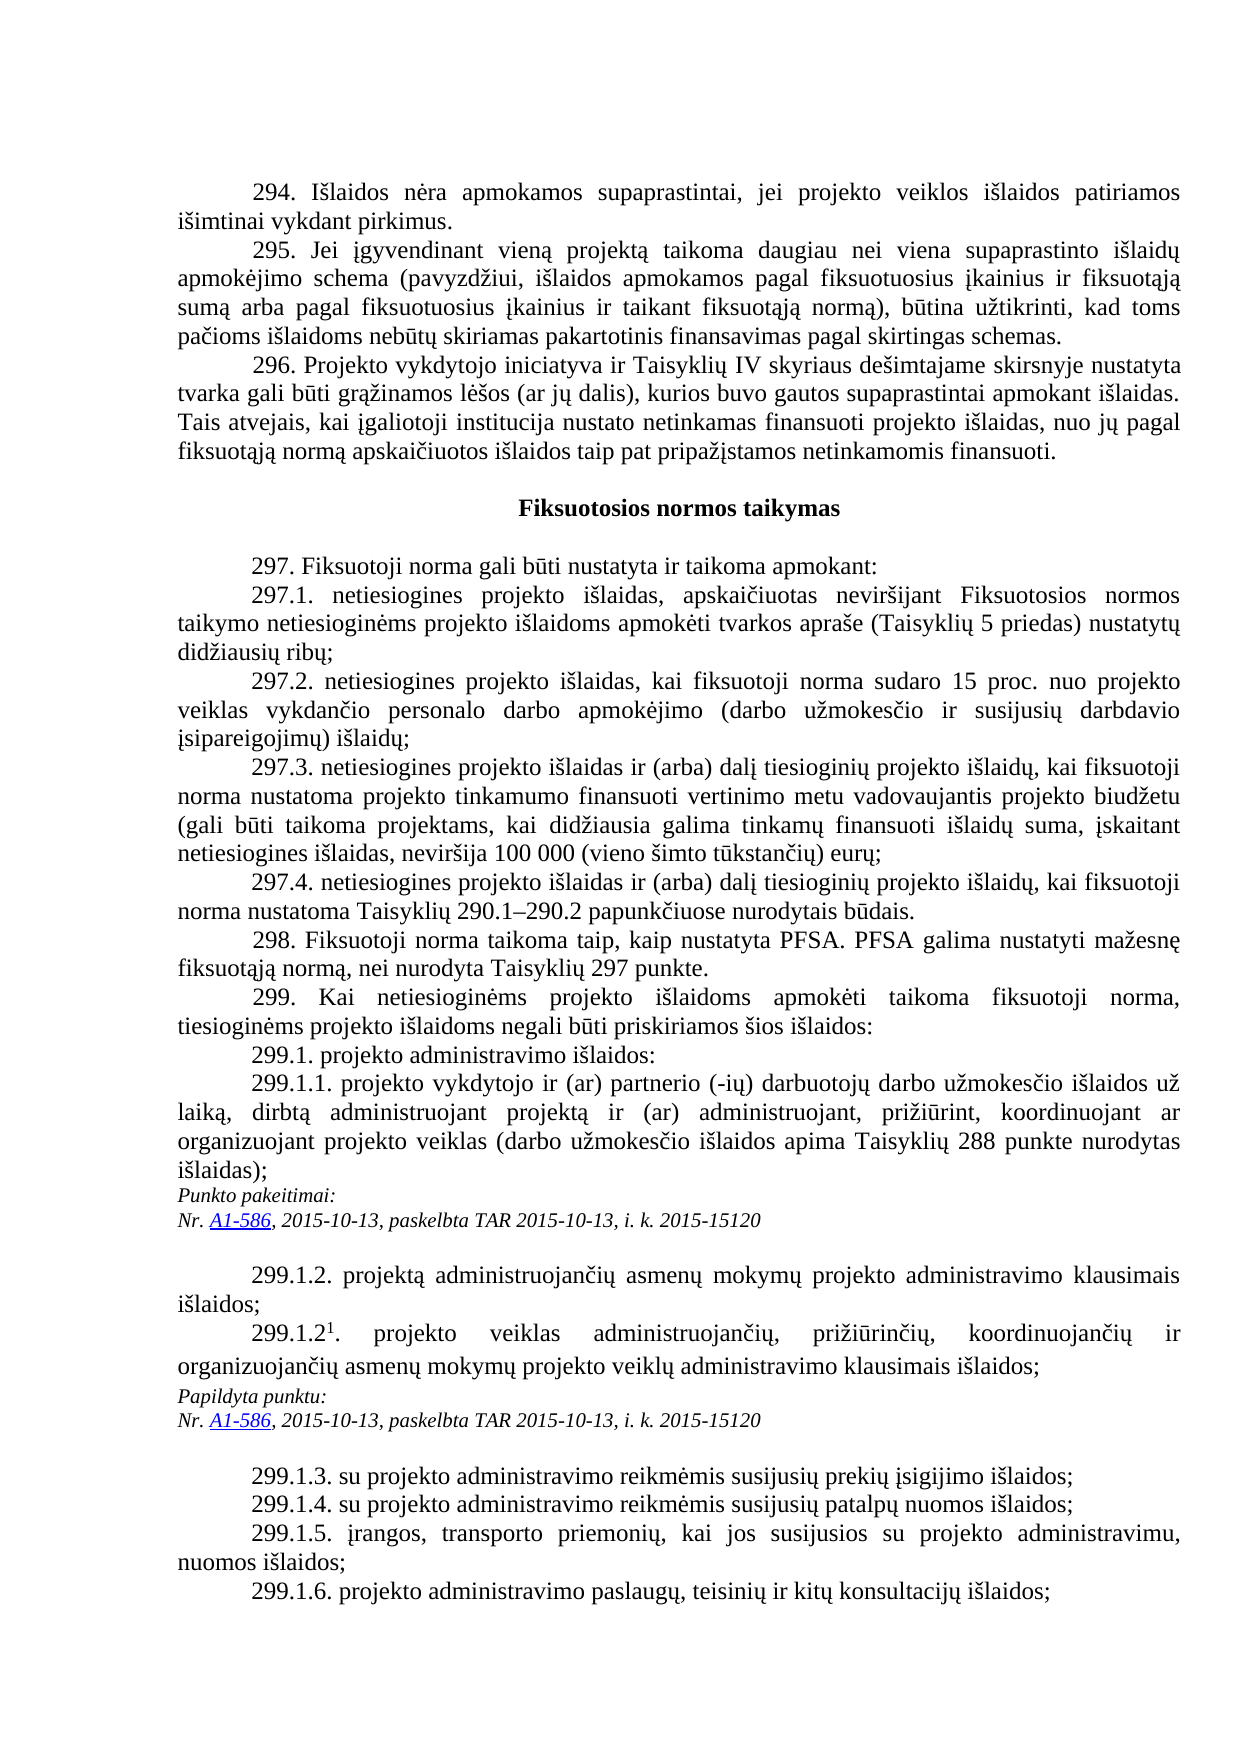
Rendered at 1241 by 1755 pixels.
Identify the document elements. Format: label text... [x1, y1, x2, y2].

text Punkto pakeitimai: [177, 1183, 1181, 1207]
text 299.1. projekto administravimo išlaidos: [177, 1040, 1181, 1068]
text 295. Jei įgyvendinant vieną projektą taikoma daugiau nei viena supaprastinto išlaidų apmokėjimo schema (pavyzdžiui, išlaidos apmokamos pagal fiksuotuosius įkainius ir fiksuotąją sumą arba pagal fiksuotuosius įkainius ir taikant fiksuotąją normą), būtina užtikrinti, kad toms pačioms išlaidoms nebūtų skiriamas pakartotinis finansavimas pagal skirtingas schemas. [177, 235, 1181, 350]
text Fiksuotosios normos taikymas [177, 493, 1181, 522]
text 299. Kai netiesioginėms projekto išlaidoms apmokėti taikoma fiksuotoji norma, tiesioginėms projekto išlaidoms negali būti priskiriamos šios išlaidos: [177, 982, 1181, 1040]
text 294. Išlaidos nėra apmokamos supaprastintai, jei projekto veiklos išlaidos patiriamos išimtinai vykdant pirkimus. [177, 177, 1181, 235]
text 299.1.21. projekto veiklas administruojančių, prižiūrinčių, koordinuojančių ir organizuojančių asmenų mokymų projekto veiklų administravimo klausimais išlaidos; [177, 1318, 1181, 1379]
text 297. Fiksuotoji norma gali būti nustatyta ir taikoma apmokant: [251, 551, 1181, 580]
text 298. Fiksuotoji norma taikoma taip, kaip nustatyta PFSA. PFSA galima nustatyti mažesnę fiksuotąją normą, nei nurodyta Taisyklių 297 punkte. [177, 925, 1181, 982]
text 297.3. netiesiogines projekto išlaidas ir (arba) dalį tiesioginių projekto išlaidų, kai fiksuotoji norma nustatoma projekto tinkamumo finansuoti vertinimo metu vadovaujantis projekto biudžetu (gali būti taikoma projektams, kai didžiausia galima tinkamų finansuoti išlaidų suma, įskaitant netiesiogines išlaidas, neviršija 100 000 (vieno šimto tūkstančių) eurų; [177, 752, 1181, 867]
text 299.1.5. įrangos, transporto priemonių, kai jos susijusios su projekto administravimu, nuomos išlaidos; [177, 1518, 1181, 1576]
text 296. Projekto vykdytojo iniciatyva ir Taisyklių IV skyriaus dešimtajame skirsnyje nustatyta tvarka gali būti grąžinamos lėšos (ar jų dalis), kurios buvo gautos supaprastintai apmokant išlaidas. Tais atvejais, kai įgaliotoji institucija nustato netinkamas finansuoti projekto išlaidas, nuo jų pagal fiksuotąją normą apskaičiuotos išlaidos taip pat pripažįstamos netinkamomis finansuoti. [177, 350, 1181, 465]
text 297.2. netiesiogines projekto išlaidas, kai fiksuotoji norma sudaro 15 proc. nuo projekto veiklas vykdančio personalo darbo apmokėjimo (darbo užmokesčio ir susijusių darbdavio įsipareigojimų) išlaidų; [177, 666, 1181, 752]
text Nr. A1-586, 2015-10-13, paskelbta TAR 2015-10-13, i. k. 2015-15120 [177, 1207, 1181, 1232]
text 299.1.4. su projekto administravimo reikmėmis susijusių patalpų nuomos išlaidos; [177, 1489, 1181, 1518]
text 297.4. netiesiogines projekto išlaidas ir (arba) dalį tiesioginių projekto išlaidų, kai fiksuotoji norma nustatoma Taisyklių 290.1–290.2 papunkčiuose nurodytais būdais. [177, 867, 1181, 925]
text Nr. A1-586, 2015-10-13, paskelbta TAR 2015-10-13, i. k. 2015-15120 [177, 1408, 1181, 1432]
text 299.1.6. projekto administravimo paslaugų, teisinių ir kitų konsultacijų išlaidos; [177, 1576, 1181, 1604]
text 299.1.2. projektą administruojančių asmenų mokymų projekto administravimo klausimais išlaidos; [177, 1260, 1181, 1318]
text Papildyta punktu: [177, 1384, 1181, 1408]
text 299.1.3. su projekto administravimo reikmėmis susijusių prekių įsigijimo išlaidos; [177, 1461, 1181, 1489]
text 297.1. netiesiogines projekto išlaidas, apskaičiuotas neviršijant Fiksuotosios normos taikymo netiesioginėms projekto išlaidoms apmokėti tvarkos apraše (Taisyklių 5 priedas) nustatytų didžiausių ribų; [177, 580, 1181, 666]
text 299.1.1. projekto vykdytojo ir (ar) partnerio (-ių) darbuotojų darbo užmokesčio išlaidos už laiką, dirbtą administruojant projektą ir (ar) administruojant, prižiūrint, koordinuojant ar organizuojant projekto veiklas (darbo užmokesčio išlaidos apima Taisyklių 288 punkte nurodytas išlaidas); [177, 1068, 1181, 1183]
